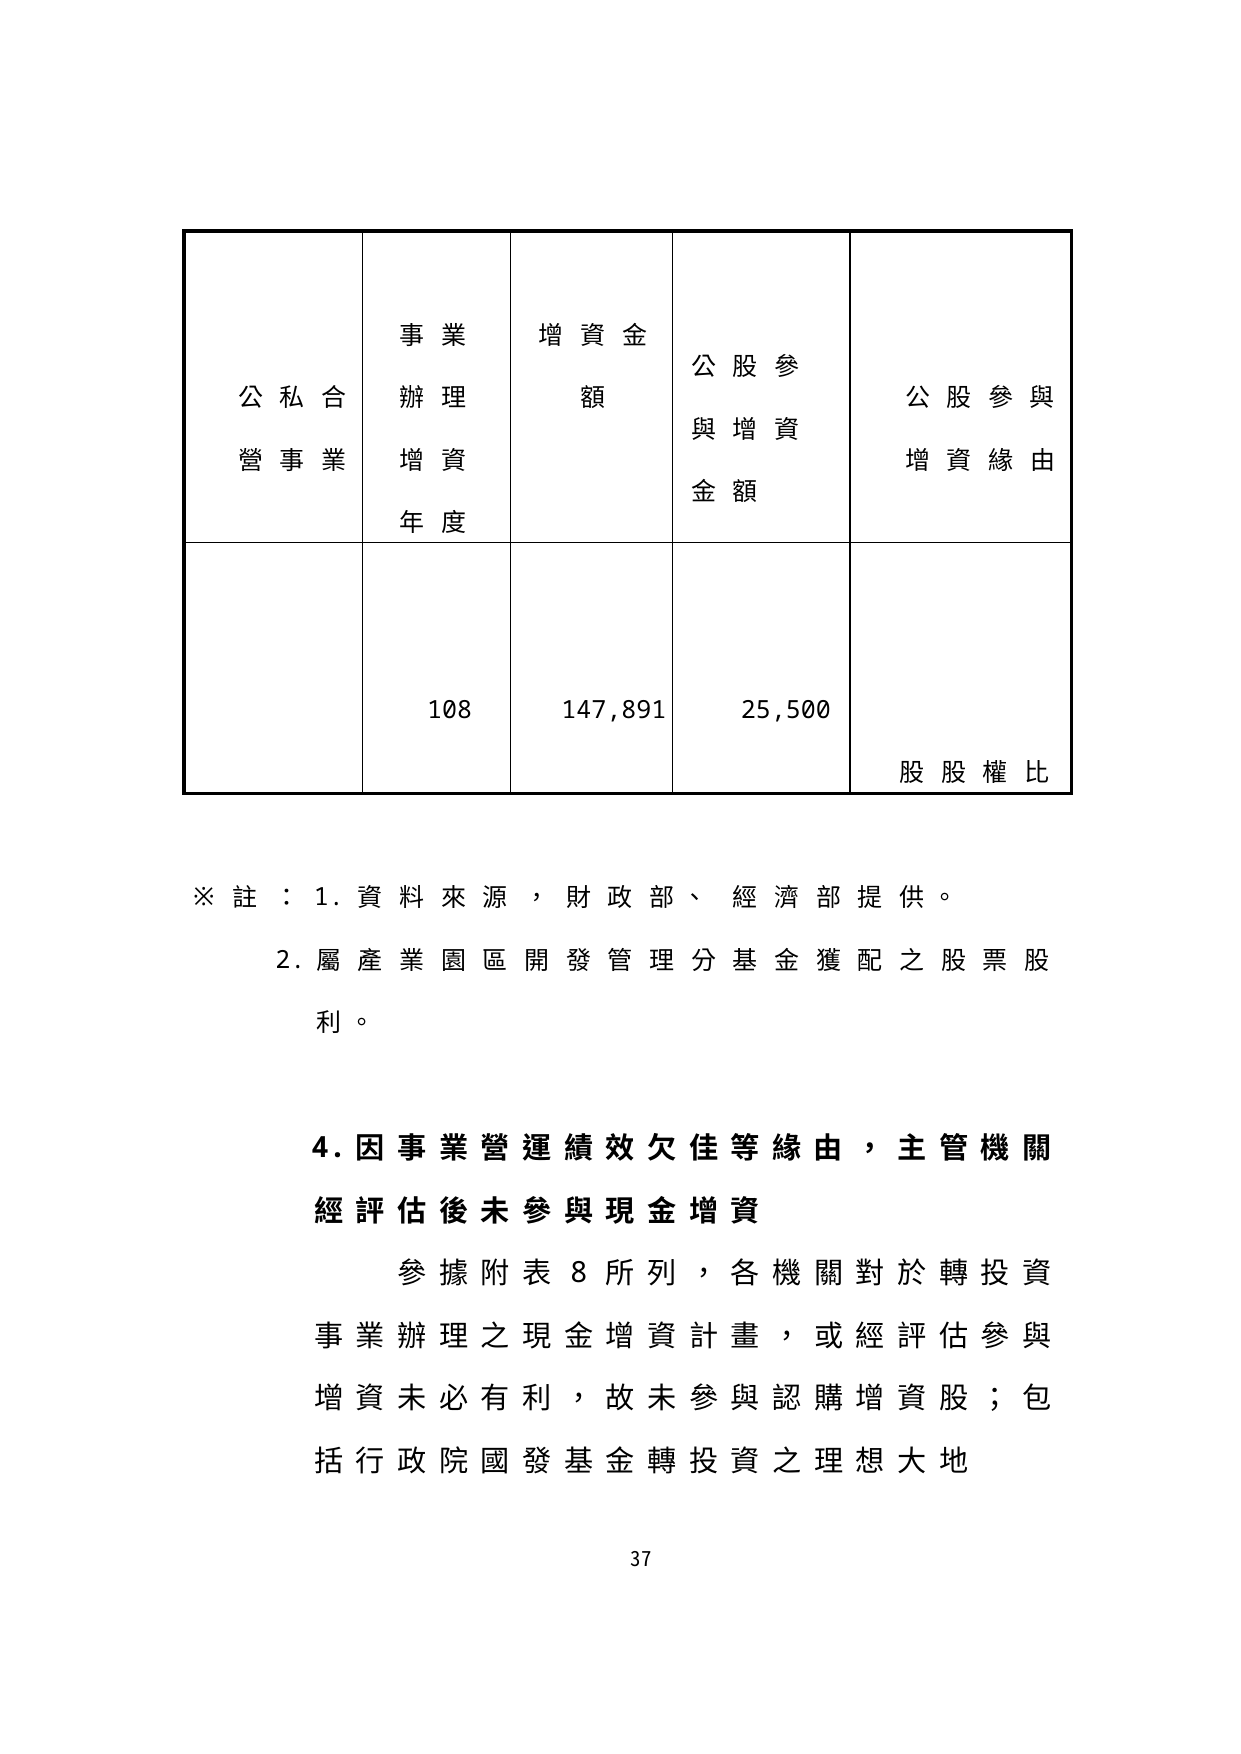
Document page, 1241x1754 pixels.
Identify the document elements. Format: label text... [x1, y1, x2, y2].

table_cell 25,500 [673, 543, 849, 792]
text ※註：1.資料來源，財政部、經濟部提供。 [183, 854, 1058, 917]
text 參據附表8所列，各機關對於轉投資事業辦理之現金增資計畫，或經評估參與增資未必有利，故未參與認購增資股；包括行政院國發基金轉投資之理想大地 [301, 1229, 1058, 1479]
table_header 公股參與增資緣由 [851, 233, 1070, 542]
text 4.因事業營運績效欠佳等緣由，主管機關經評估後未參與現金增資 [271, 1104, 1058, 1229]
table_header 公股參與增資金額 [673, 233, 849, 542]
table_header 事業辦理增資年度 [363, 233, 510, 542]
table_cell 108 [363, 543, 510, 792]
table_cell [186, 543, 362, 792]
text 2.屬產業園區開發管理分基金獲配之股票股利。 [183, 917, 1058, 1042]
table_cell 因盈餘轉增資而等比例無償配股，公股股權比率並無異動。 [851, 543, 1070, 792]
table_header 公私合營事業 [186, 233, 362, 542]
table_cell 147,891 [511, 543, 672, 792]
table_header 增資金額 [511, 233, 672, 542]
